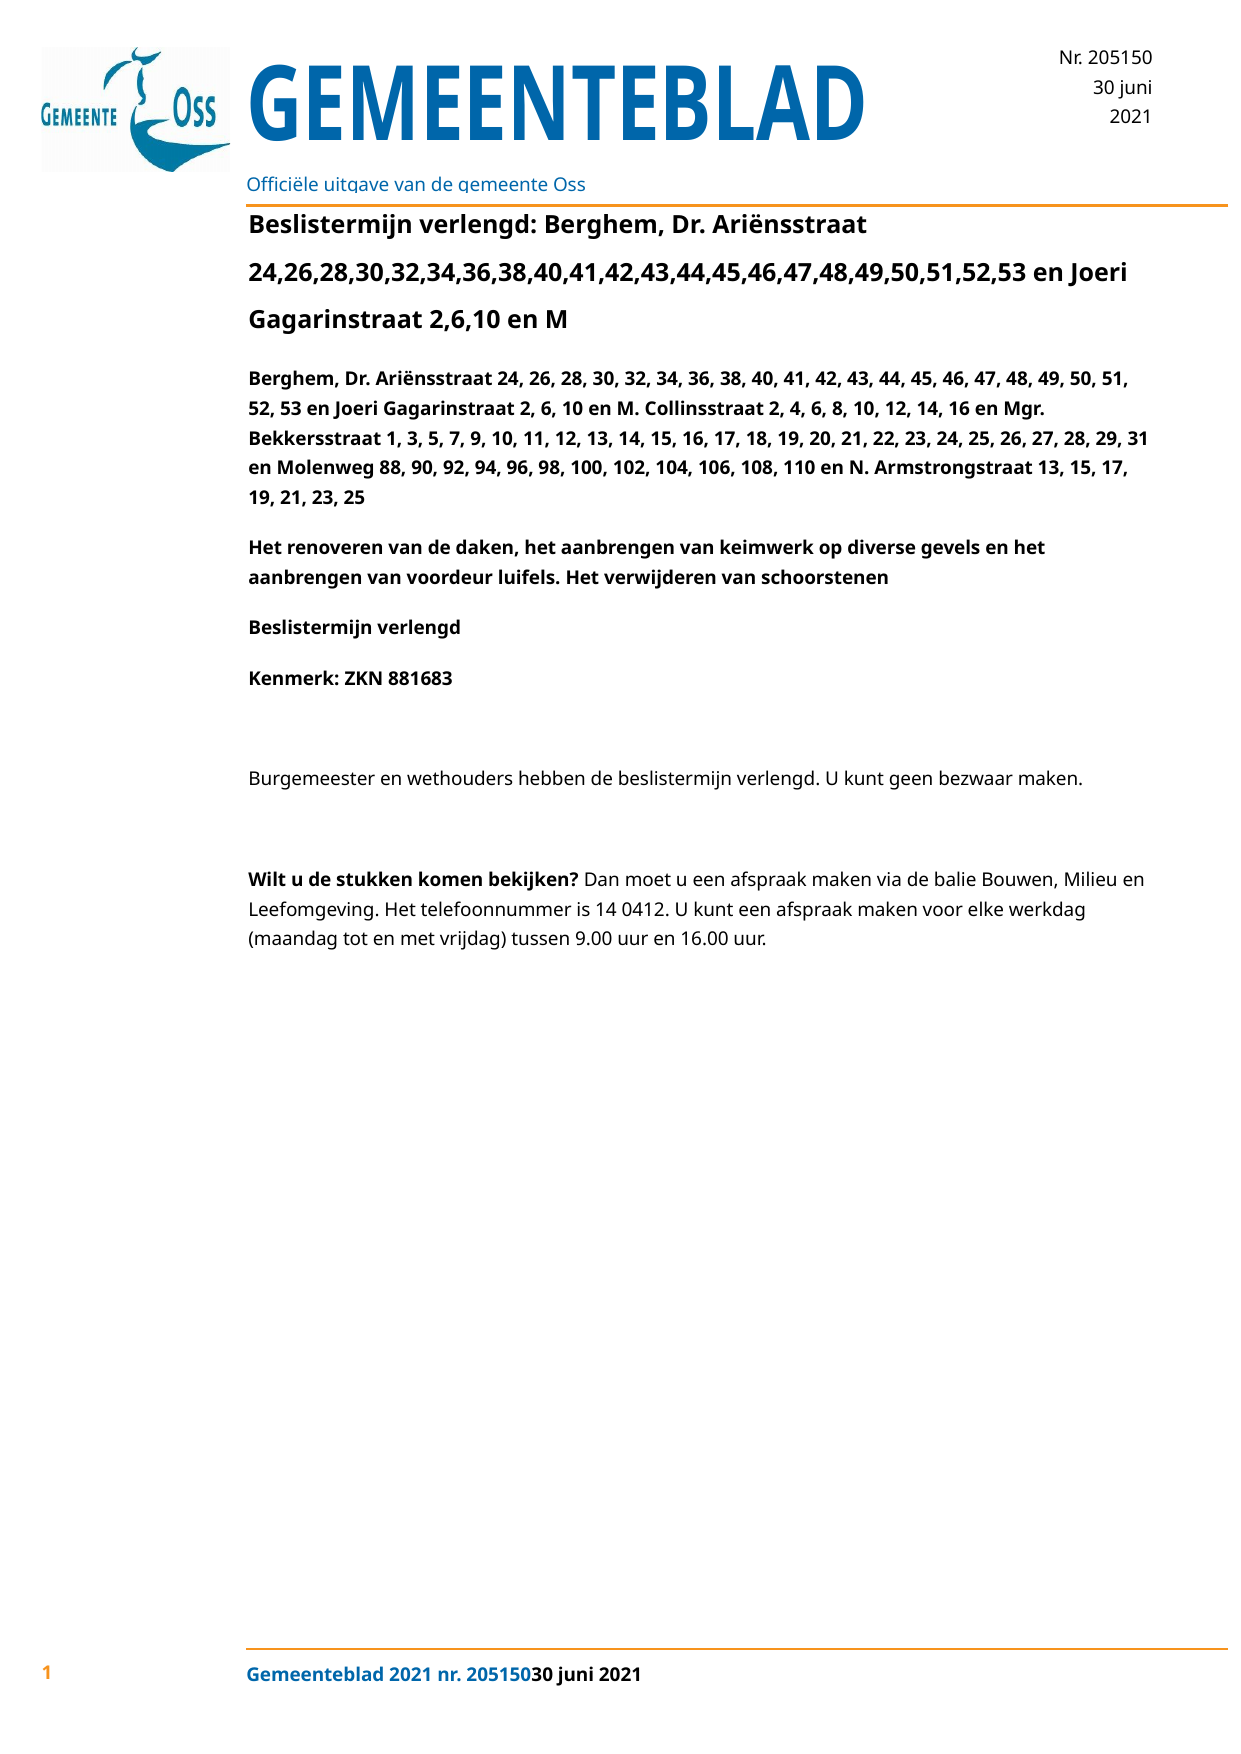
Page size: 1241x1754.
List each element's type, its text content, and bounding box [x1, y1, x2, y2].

text Beslistermijn verlengd: Berghem, Dr. Ariënsstraat 24,26,28,30,32,34,36,38,40,41,42,43,44,45,46,47,48,49,50,51,52,53 en Joeri Gagarinstraat 2,6,10 en M [248, 207, 1152, 336]
text Het renoveren van de daken, het aanbrengen van keimwerk op diverse gevels en het aanbrengen van voordeur luifels. Het verwijderen van schoorstenen [248, 534, 1152, 589]
text Kenmerk: ZKN 881683 [248, 665, 1152, 690]
picture [41, 47, 231, 172]
text Burgemeester en wethouders hebben de beslistermijn verlengd. U kunt geen bezwaar maken. [248, 766, 1152, 791]
text Berghem, Dr. Ariënsstraat 24, 26, 28, 30, 32, 34, 36, 38, 40, 41, 42, 43, 44, 45, 46, 47, 48, 49, 50, 51, 52, 53 en Joeri Gagarinstraat 2, 6, 10 en M. Collinsstraat 2, 4, 6, 8, 10, 12, 14, 16 en Mgr. Bekkersstraat 1, 3, 5, 7, 9, 10, 11, 12, 13, 14, 15, 16, 17, 18, 19, 20, 21, 22, 23, 24, 25, 26, 27, 28, 29, 31 en Molenweg 88, 90, 92, 94, 96, 98, 100, 102, 104, 106, 108, 110 en N. Armstrongstraat 13, 15, 17, 19, 21, 23, 25 [248, 366, 1152, 509]
text Wilt u de stukken komen bekijken? Dan moet u een afspraak maken via de balie Bouwen, Milieu en Leefomgeving. Het telefoonnummer is 14 0412. U kunt een afspraak maken voor elke werkdag (maandag tot en met vrijdag) tussen 9.00 uur en 16.00 uur. [248, 866, 1152, 951]
text Beslistermijn verlengd [248, 614, 1152, 640]
